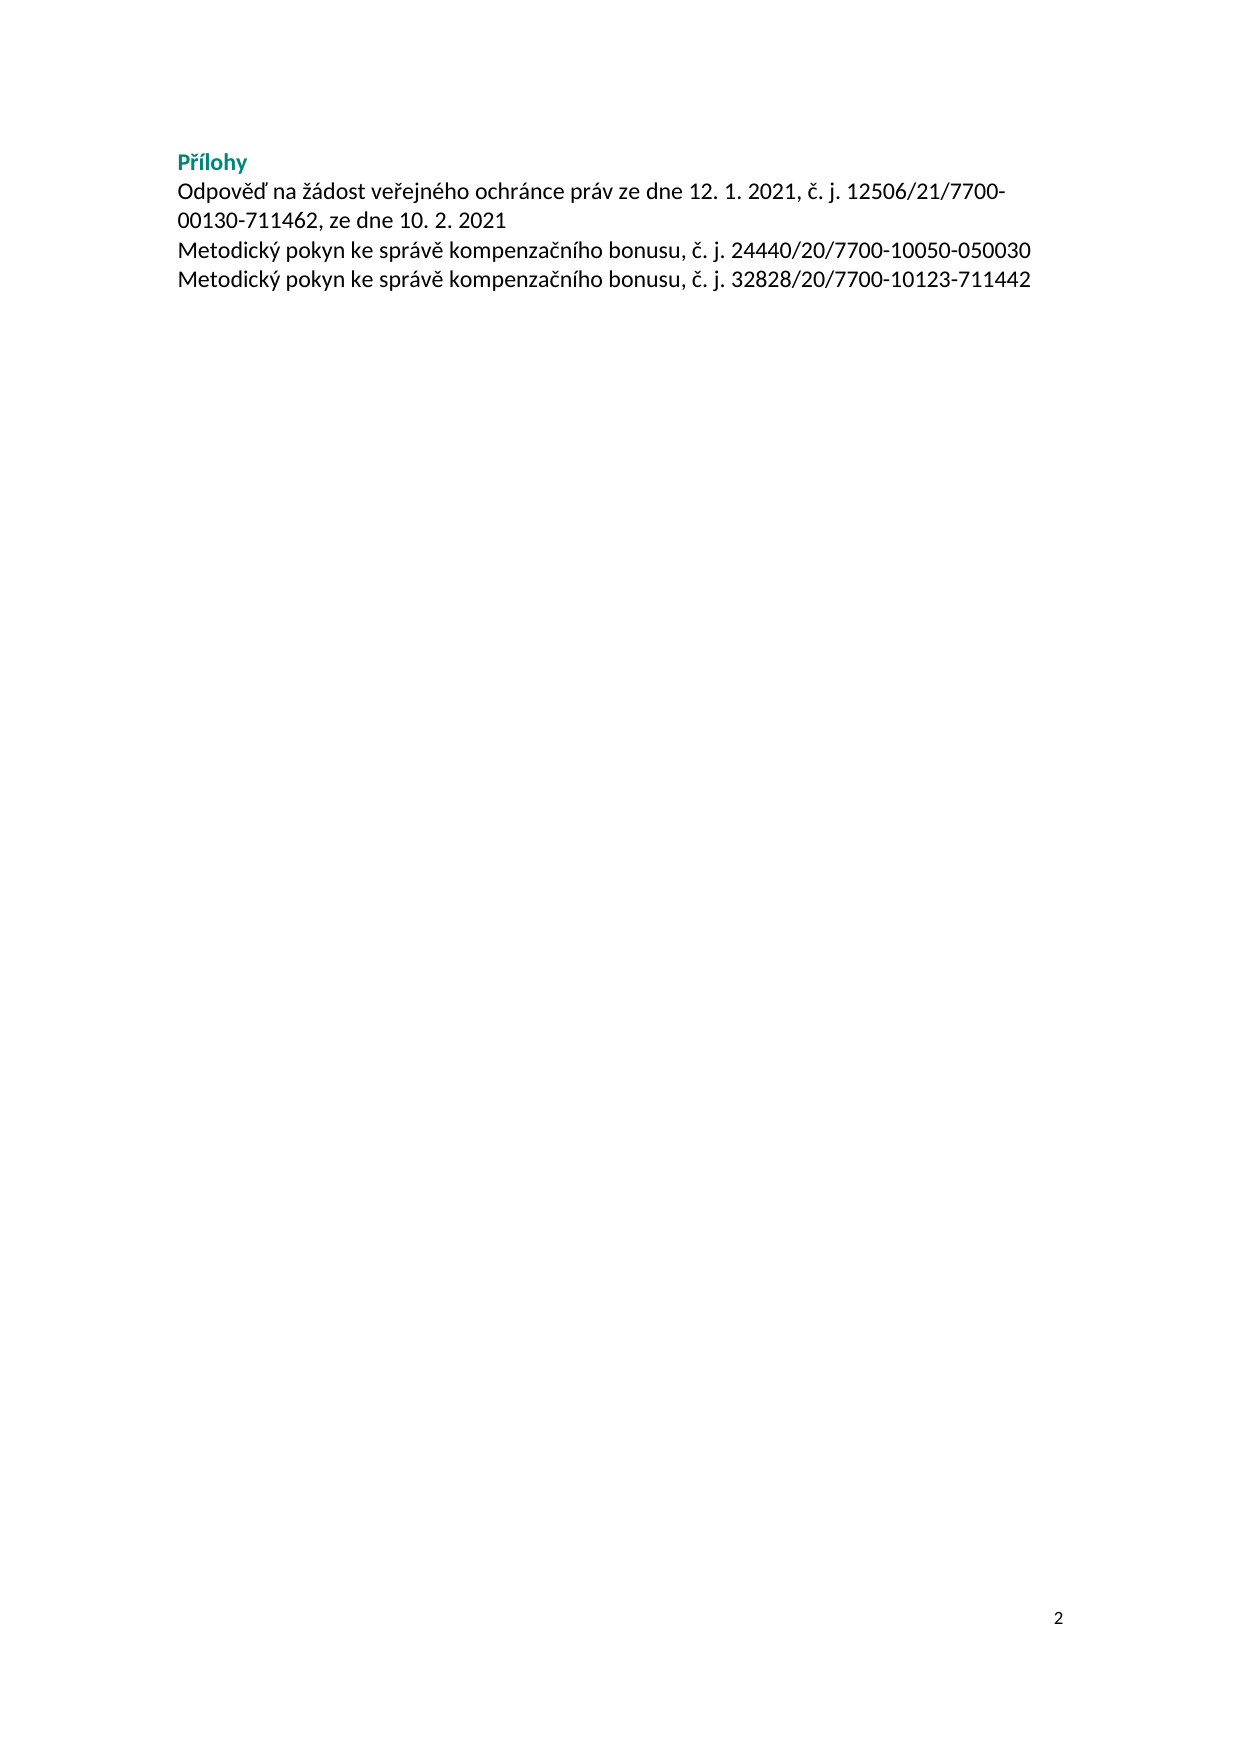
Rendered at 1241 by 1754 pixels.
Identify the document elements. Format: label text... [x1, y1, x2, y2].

text Odpověď na žádost veřejného ochránce práv ze dne 12. 1. 2021, č. j. 12506/21/7700-00130-711462, ze dne 10. 2. 2021 [177, 176, 1063, 235]
text Metodický pokyn ke správě kompenzačního bonusu, č. j. 32828/20/7700-10123-711442 [177, 264, 1063, 293]
text Přílohy [177, 147, 1063, 176]
text Metodický pokyn ke správě kompenzačního bonusu, č. j. 24440/20/7700-10050-050030 [177, 235, 1063, 264]
